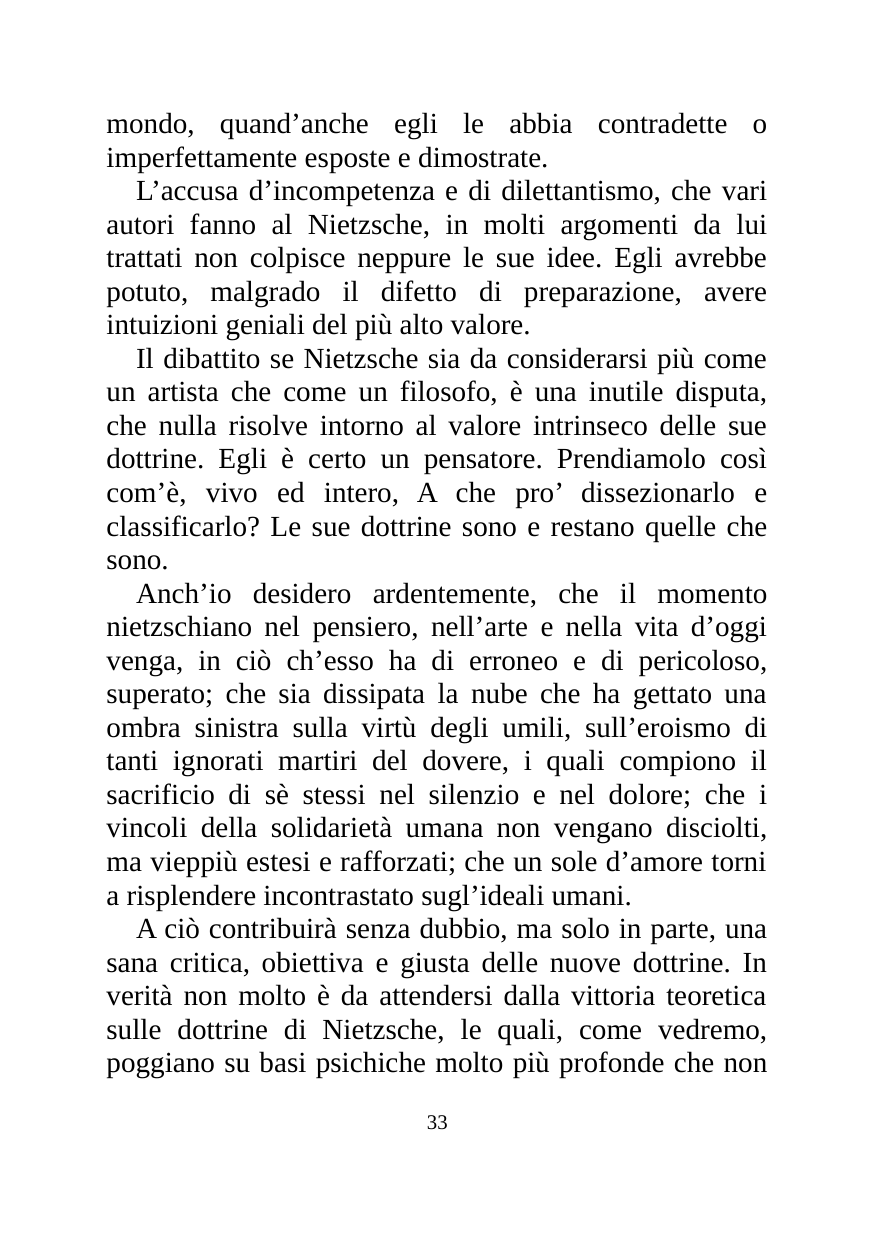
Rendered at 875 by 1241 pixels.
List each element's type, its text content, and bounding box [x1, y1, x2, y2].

text L’accusa d’incompetenza e di dilettantismo, che vari autori fanno al Nietzsche, in molti argomenti da lui trattati non colpisce neppure le sue idee. Egli avrebbe potuto, malgrado il difetto di preparazione, avere intuizioni geniali del più alto valore. [106, 173, 768, 341]
text Anch’io desidero ardentemente, che il momento nietzschiano nel pensiero, nell’arte e nella vita d’oggi venga, in ciò ch’esso ha di erroneo e di pericoloso, superato; che sia dissipata la nube che ha gettato una ombra sinistra sulla virtù degli umili, sull’eroismo di tanti ignorati martiri del dovere, i quali compiono il sacrificio di sè stessi nel silenzio e nel dolore; che i vincoli della solidarietà umana non vengano disciolti, ma vieppiù estesi e rafforzati; che un sole d’amore torni a risplendere incontrastato sugl’ideali umani. [106, 576, 768, 911]
text A ciò contribuirà senza dubbio, ma solo in parte, una sana critica, obiettiva e giusta delle nuove dottrine. In verità non molto è da attendersi dalla vittoria teoretica sulle dottrine di Nietzsche, le quali, come vedremo, poggiano su basi psichiche molto più profonde che non [106, 911, 768, 1079]
text Il dibattito se Nietzsche sia da considerarsi più come un artista che come un filosofo, è una inutile disputa, che nulla risolve intorno al valore intrinseco delle sue dottrine. Egli è certo un pensatore. Prendiamolo così com’è, vivo ed intero, A che pro’ dissezionarlo e classificarlo? Le sue dottrine sono e restano quelle che sono. [106, 341, 768, 576]
text mondo, quand’anche egli le abbia contradette o imperfettamente esposte e dimostrate. [106, 106, 768, 173]
